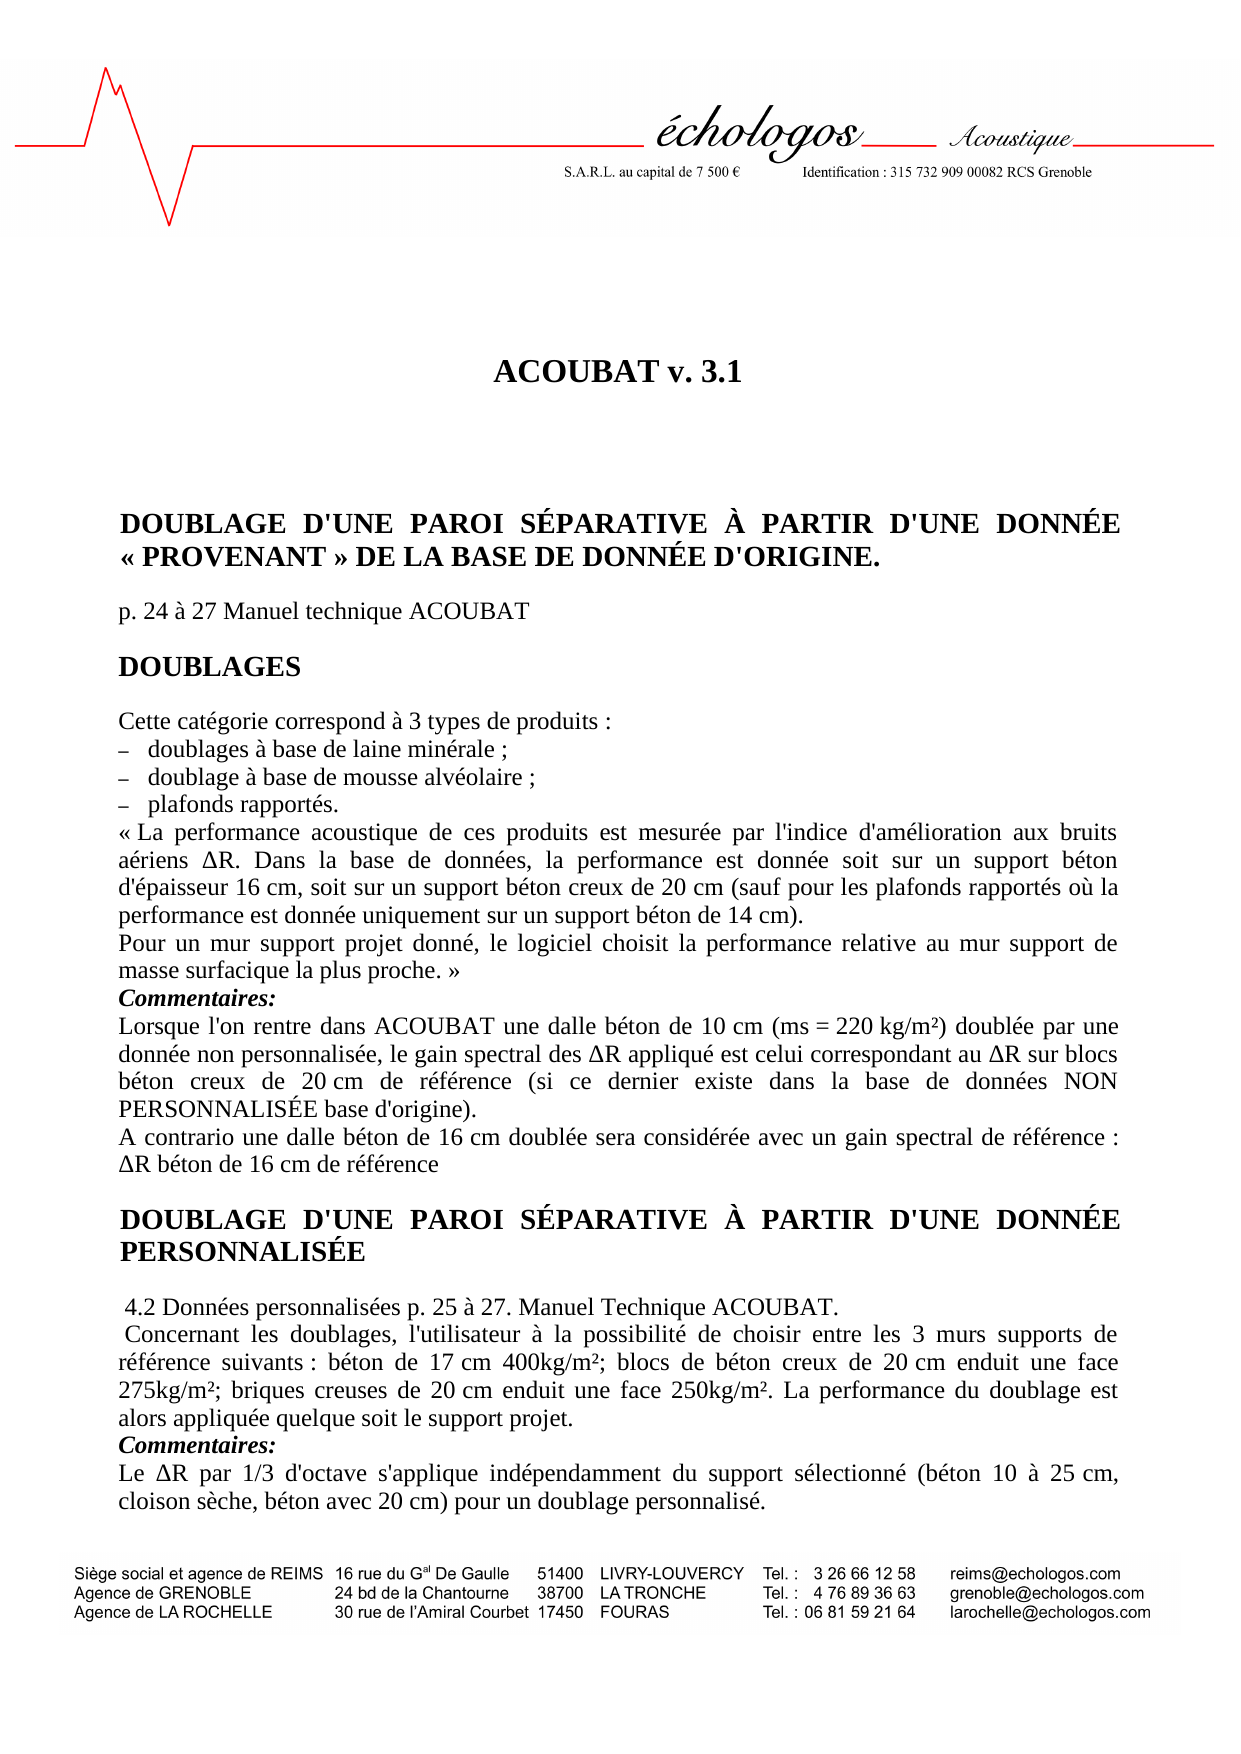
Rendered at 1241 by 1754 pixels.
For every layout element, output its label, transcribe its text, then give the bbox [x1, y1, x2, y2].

text Lorsque l'on rentre dans ACOUBAT une dalle béton de 10 cm (ms = 220 kg/m²) doublée par une donnée non personnalisée, le gain spectral des ΔR appliqué est celui correspondant au ΔR sur blocs béton creux de 20 cm de référence (si ce dernier existe dans la base de données NON PERSONNALISÉE base d'origine). [118, 1012, 1119, 1123]
text A contrario une dalle béton de 16 cm doublée sera considérée avec un gain spectral de référence : ΔR béton de 16 cm de référence [118, 1123, 1119, 1178]
picture [59, 1552, 1182, 1635]
text Concernant les doublages, l'utilisateur à la possibilité de choisir entre les 3 murs supports de référence suivants : béton de 17 cm 400kg/m²; blocs de béton creux de 20 cm enduit une face 275kg/m²; briques creuses de 20 cm enduit une face 250kg/m². La performance du doublage est alors appliquée quelque soit le support projet. [118, 1321, 1119, 1431]
text Le ΔR par 1/3 d'octave s'applique indépendamment du support sélectionné (béton 10 à 25 cm, cloison sèche, béton avec 20 cm) pour un doublage personnalisé. [118, 1459, 1119, 1514]
text « La performance acoustique de ces produits est mesurée par l'indice d'amélioration aux bruits aériens ΔR. Dans la base de données, la performance est donnée soit sur un support béton d'épaisseur 16 cm, soit sur un support béton creux de 20 cm (sauf pour les plafonds rapportés où la performance est donnée uniquement sur un support béton de 14 cm). [118, 818, 1119, 929]
text Commentaires: [118, 984, 1119, 1012]
list plafonds rapportés. [118, 790, 1119, 818]
list Données personnalisées p. 25 à 27. Manuel Technique ACOUBAT. [124, 1293, 1122, 1321]
picture [0, 59, 1241, 237]
text ACOUBAT v. 3.1 [117, 352, 1119, 389]
subtitle DOUBLAGE d'une paroi séparative à partir d'une donnée « provenant » de la base de donnée d'origine. [120, 508, 1122, 572]
text p. 24 à 27 Manuel technique ACOUBAT [118, 597, 1119, 625]
text Commentaires: [118, 1431, 1119, 1459]
list doublage à base de mousse alvéolaire ; [118, 763, 1119, 790]
text Pour un mur support projet donné, le logiciel choisit la performance relative au mur support de masse surfacique la plus proche. » [118, 929, 1119, 984]
subtitle DOUBLAGE d'une paroi séparative à partir d'une donnée personnalisée [120, 1203, 1122, 1268]
list doublages à base de laine minérale ; [118, 735, 1119, 763]
subtitle DOUBLAGES [118, 650, 1119, 682]
text Cette catégorie correspond à 3 types de produits : [118, 707, 1119, 735]
